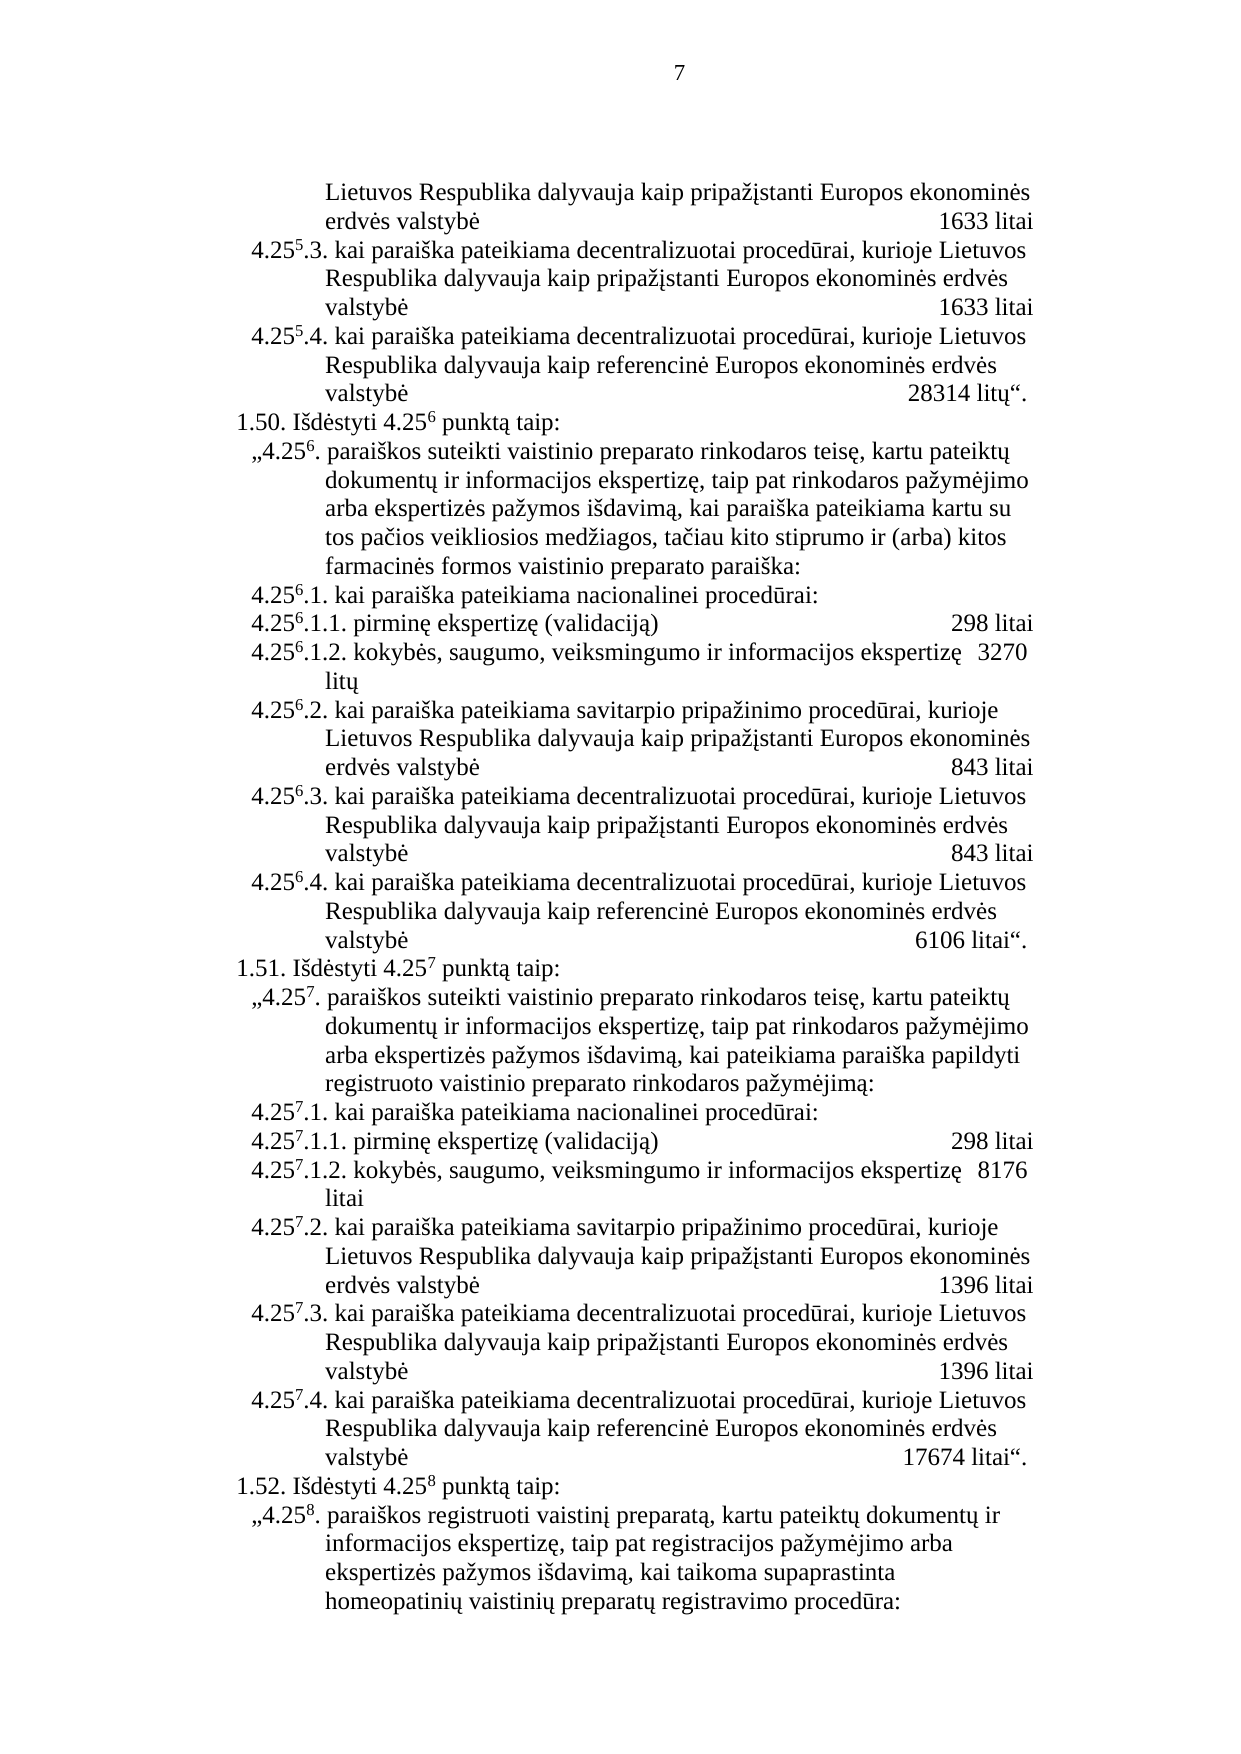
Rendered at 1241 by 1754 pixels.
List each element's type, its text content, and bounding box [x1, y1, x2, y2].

text 4.257.3. kai paraiška pateikiama decentralizuotai procedūrai, kurioje Lietuvos Respublika dalyvauja kaip pripažįstanti Europos ekonominės erdvės valstybė 1396 litai [251, 1298, 1033, 1385]
text 4.256.1. kai paraiška pateikiama nacionalinei procedūrai: [251, 580, 1033, 608]
text 4.256.1.1. pirminę ekspertizę (validaciją) 298 litai [251, 608, 1033, 637]
text 4.256.1.2. kokybės, saugumo, veiksmingumo ir informacijos ekspertizę 3270 litų [251, 637, 1033, 695]
text 4.256.4. kai paraiška pateikiama decentralizuotai procedūrai, kurioje Lietuvos Respublika dalyvauja kaip referencinė Europos ekonominės erdvės valstybė 6106 litai“. [251, 867, 1033, 953]
text „4.256. paraiškos suteikti vaistinio preparato rinkodaros teisę, kartu pateiktų dokumentų ir informacijos ekspertizę, taip pat rinkodaros pažymėjimo arba ekspertizės pažymos išdavimą, kai paraiška pateikiama kartu su tos pačios veikliosios medžiagos, tačiau kito stiprumo ir (arba) kitos farmacinės formos vaistinio preparato paraiška: [251, 436, 1033, 580]
text Lietuvos Respublika dalyvauja kaip pripažįstanti Europos ekonominės erdvės valstybė 1633 litai [251, 177, 1033, 235]
text 4.255.4. kai paraiška pateikiama decentralizuotai procedūrai, kurioje Lietuvos Respublika dalyvauja kaip referencinė Europos ekonominės erdvės valstybė 28314 litų“. [251, 321, 1033, 407]
text 4.256.2. kai paraiška pateikiama savitarpio pripažinimo procedūrai, kurioje Lietuvos Respublika dalyvauja kaip pripažįstanti Europos ekonominės erdvės valstybė 843 litai [251, 695, 1033, 781]
text 1.51. Išdėstyti 4.257 punktą taip: [177, 953, 1181, 982]
text 4.255.3. kai paraiška pateikiama decentralizuotai procedūrai, kurioje Lietuvos Respublika dalyvauja kaip pripažįstanti Europos ekonominės erdvės valstybė 1633 litai [251, 235, 1033, 321]
text 4.257.1.1. pirminę ekspertizę (validaciją) 298 litai [251, 1126, 1033, 1155]
text „4.257. paraiškos suteikti vaistinio preparato rinkodaros teisę, kartu pateiktų dokumentų ir informacijos ekspertizę, taip pat rinkodaros pažymėjimo arba ekspertizės pažymos išdavimą, kai pateikiama paraiška papildyti registruoto vaistinio preparato rinkodaros pažymėjimą: [251, 982, 1033, 1097]
text 1.52. Išdėstyti 4.258 punktą taip: [177, 1471, 1181, 1500]
text 4.257.4. kai paraiška pateikiama decentralizuotai procedūrai, kurioje Lietuvos Respublika dalyvauja kaip referencinė Europos ekonominės erdvės valstybė 17674 litai“. [251, 1385, 1033, 1471]
text 1.50. Išdėstyti 4.256 punktą taip: [177, 407, 1181, 436]
text 4.257.2. kai paraiška pateikiama savitarpio pripažinimo procedūrai, kurioje Lietuvos Respublika dalyvauja kaip pripažįstanti Europos ekonominės erdvės valstybė 1396 litai [251, 1212, 1033, 1298]
text 4.257.1. kai paraiška pateikiama nacionalinei procedūrai: [251, 1097, 1033, 1126]
text 4.256.3. kai paraiška pateikiama decentralizuotai procedūrai, kurioje Lietuvos Respublika dalyvauja kaip pripažįstanti Europos ekonominės erdvės valstybė 843 litai [251, 781, 1033, 867]
text „4.258. paraiškos registruoti vaistinį preparatą, kartu pateiktų dokumentų ir informacijos ekspertizę, taip pat registracijos pažymėjimo arba ekspertizės pažymos išdavimą, kai taikoma supaprastinta homeopatinių vaistinių preparatų registravimo procedūra: [251, 1500, 1033, 1615]
text 4.257.1.2. kokybės, saugumo, veiksmingumo ir informacijos ekspertizę 8176 litai [251, 1155, 1033, 1212]
